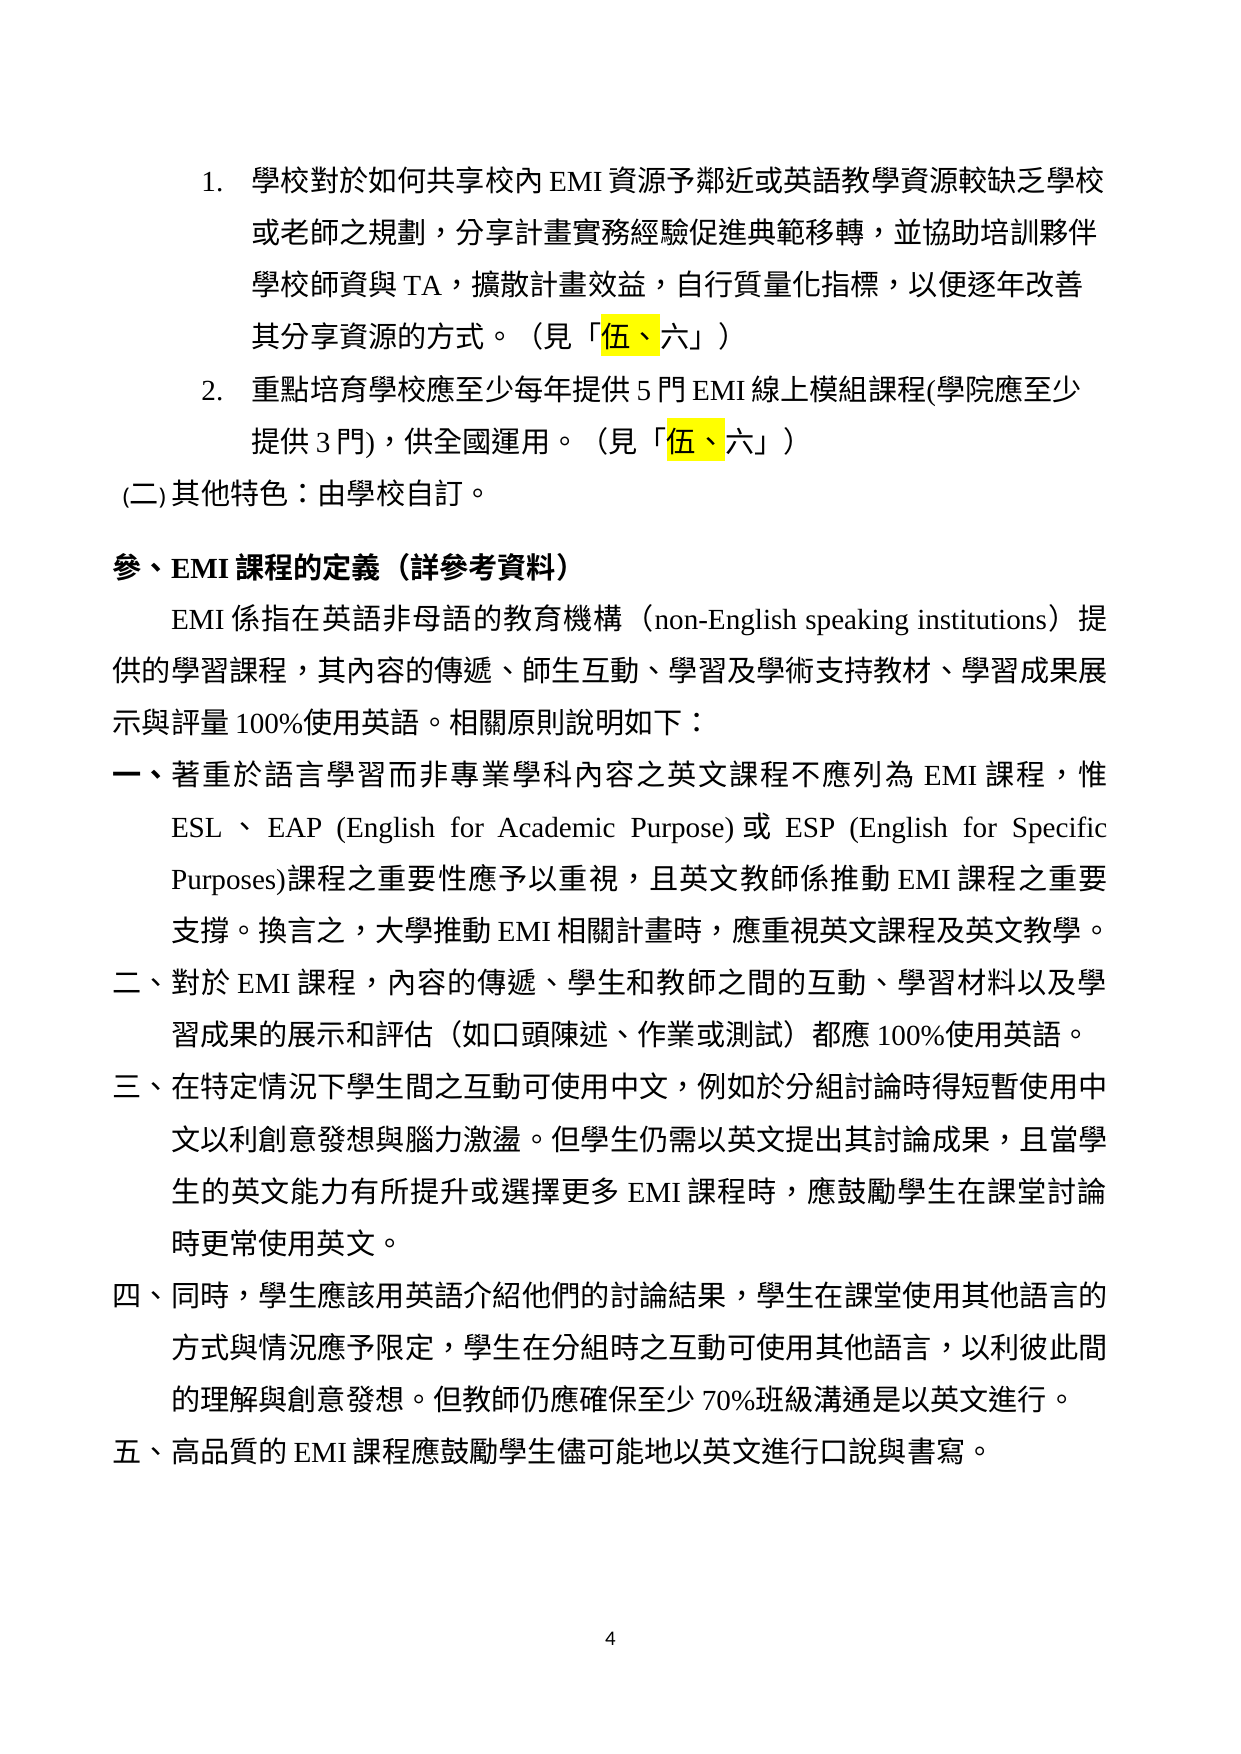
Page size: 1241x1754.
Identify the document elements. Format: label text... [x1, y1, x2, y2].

subtitle 其他特色：由學校自訂。 [172, 462, 1107, 514]
text EMI係指在英語非母語的教育機構（non-English speaking institutions）提供的學習課程，其內容的傳遞、師生互動、學習及學術支持教材、學習成果展示與評量100%使用英語。相關原則說明如下： [112, 587, 1107, 744]
subtitle 同時，學生應該用英語介紹他們的討論結果，學生在課堂使用其他語言的方式與情況應予限定，學生在分組時之互動可使用其他語言，以利彼此間的理解與創意發想。但教師仍應確保至少70%班級溝通是以英文進行。 [112, 1264, 1107, 1421]
subtitle 學校對於如何共享校內EMI資源予鄰近或英語教學資源較缺乏學校或老師之規劃，分享計畫實務經驗促進典範移轉，並協助培訓夥伴學校師資與TA，擴散計畫效益，自行質量化指標，以便逐年改善其分享資源的方式。（見「伍、六」） [201, 150, 1107, 358]
subtitle 對於EMI課程，內容的傳遞、學生和教師之間的互動、學習材料以及學習成果的展示和評估（如口頭陳述、作業或測試）都應100%使用英語。 [112, 952, 1107, 1056]
subtitle 高品質的EMI課程應鼓勵學生儘可能地以英文進行口說與書寫。 [112, 1421, 1107, 1473]
subtitle EMI課程的定義（詳參考資料） [112, 545, 1107, 587]
subtitle 重點培育學校應至少每年提供5門EMI線上模組課程(學院應至少提供3門)，供全國運用。（見「伍、六」） [201, 358, 1107, 462]
subtitle 著重於語言學習而非專業學科內容之英文課程不應列為EMI課程，惟ESL、EAP (English for Academic Purpose)或ESP (English for Specific Purposes)課程之重要性應予以重視，且英文教師係推動EMI課程之重要支撐。換言之，大學推動EMI相關計畫時，應重視英文課程及英文教學。 [112, 744, 1107, 952]
subtitle 在特定情況下學生間之互動可使用中文，例如於分組討論時得短暫使用中文以利創意發想與腦力激盪。但學生仍需以英文提出其討論成果，且當學生的英文能力有所提升或選擇更多EMI課程時，應鼓勵學生在課堂討論時更常使用英文。 [112, 1056, 1107, 1264]
